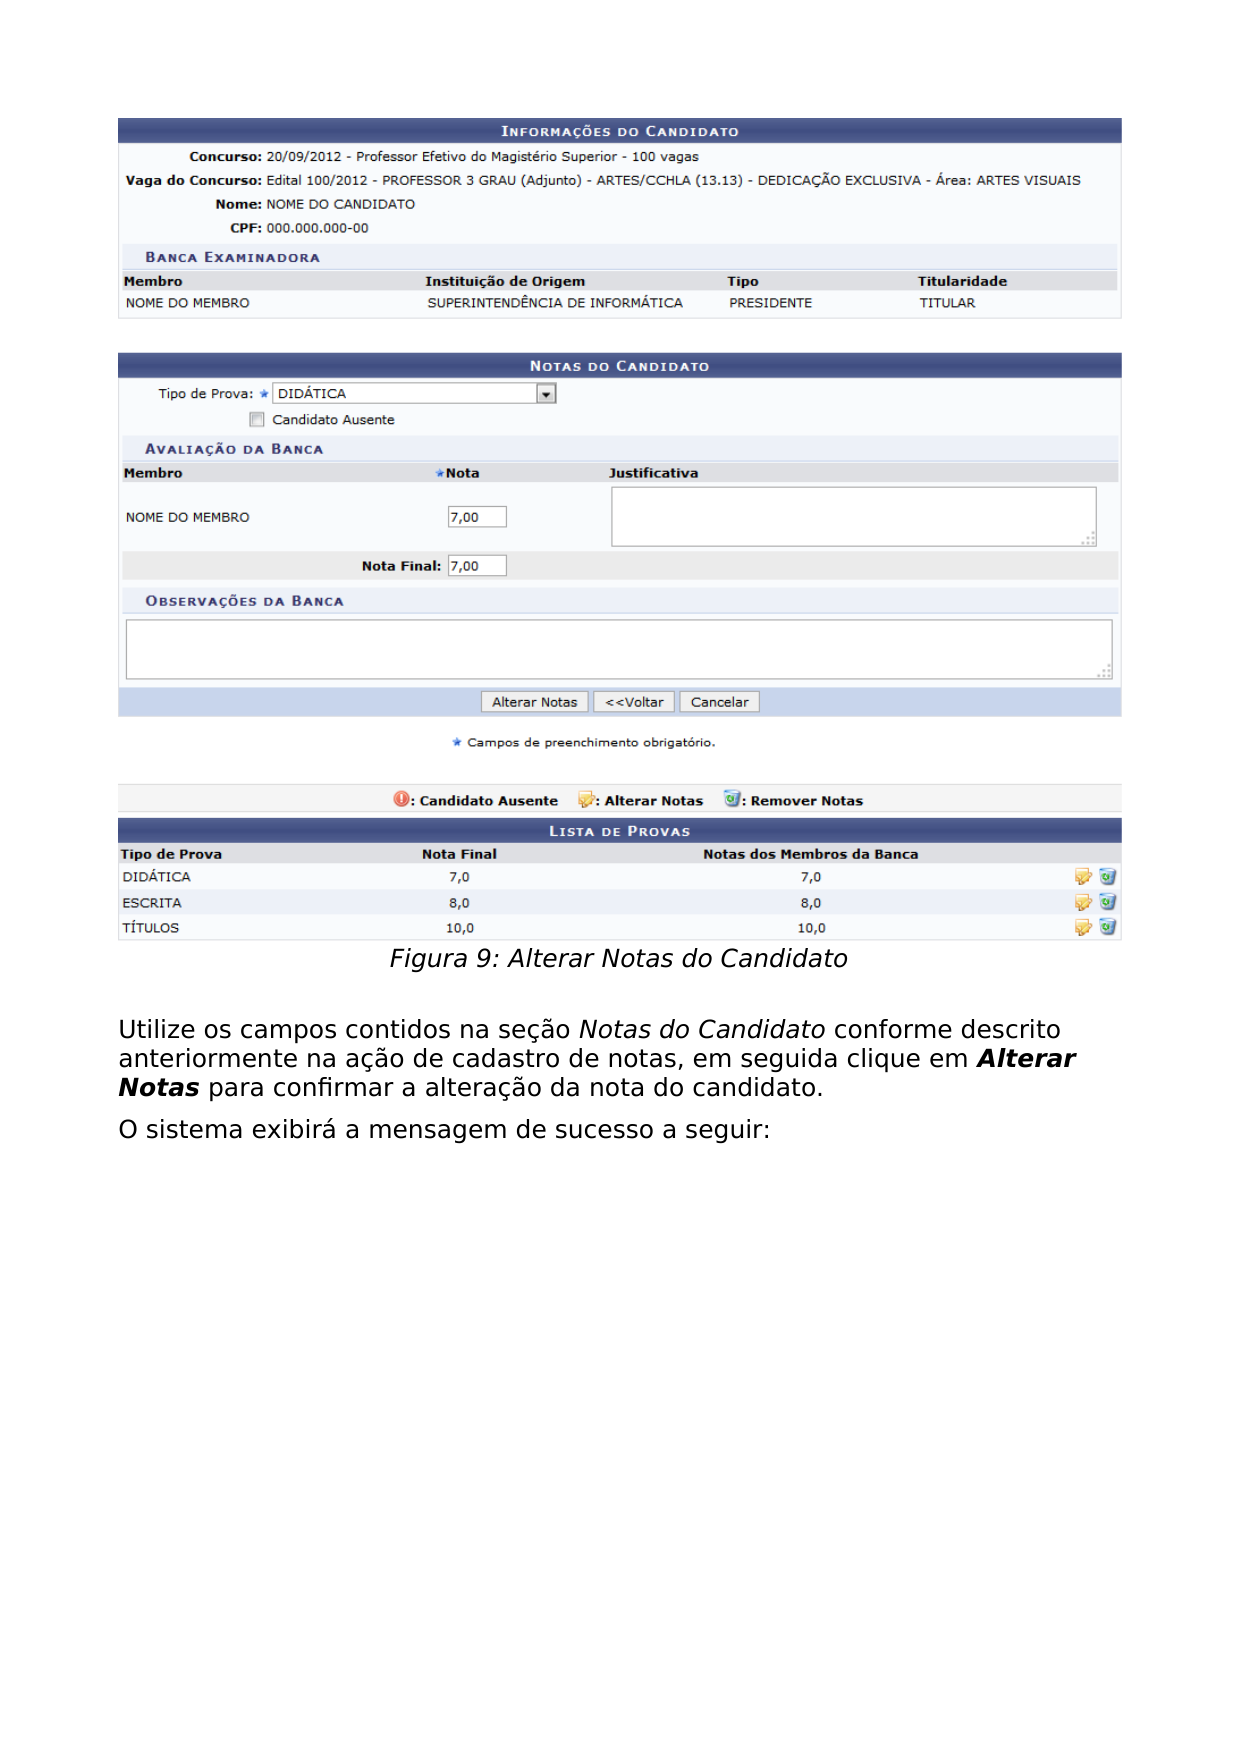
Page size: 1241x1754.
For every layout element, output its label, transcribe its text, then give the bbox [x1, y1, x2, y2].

text Utilize os campos contidos na seção Notas do Candidato conforme descrito anteriormente na ação de cadastro de notas, em seguida clique em Alterar Notas para confirmar a alteração da nota do candidato. [118, 1015, 1122, 1102]
text Figura 9: Alterar Notas do Candidato [118, 945, 1122, 973]
picture [118, 118, 1123, 945]
text O sistema exibirá a mensagem de sucesso a seguir: [118, 1115, 1122, 1144]
